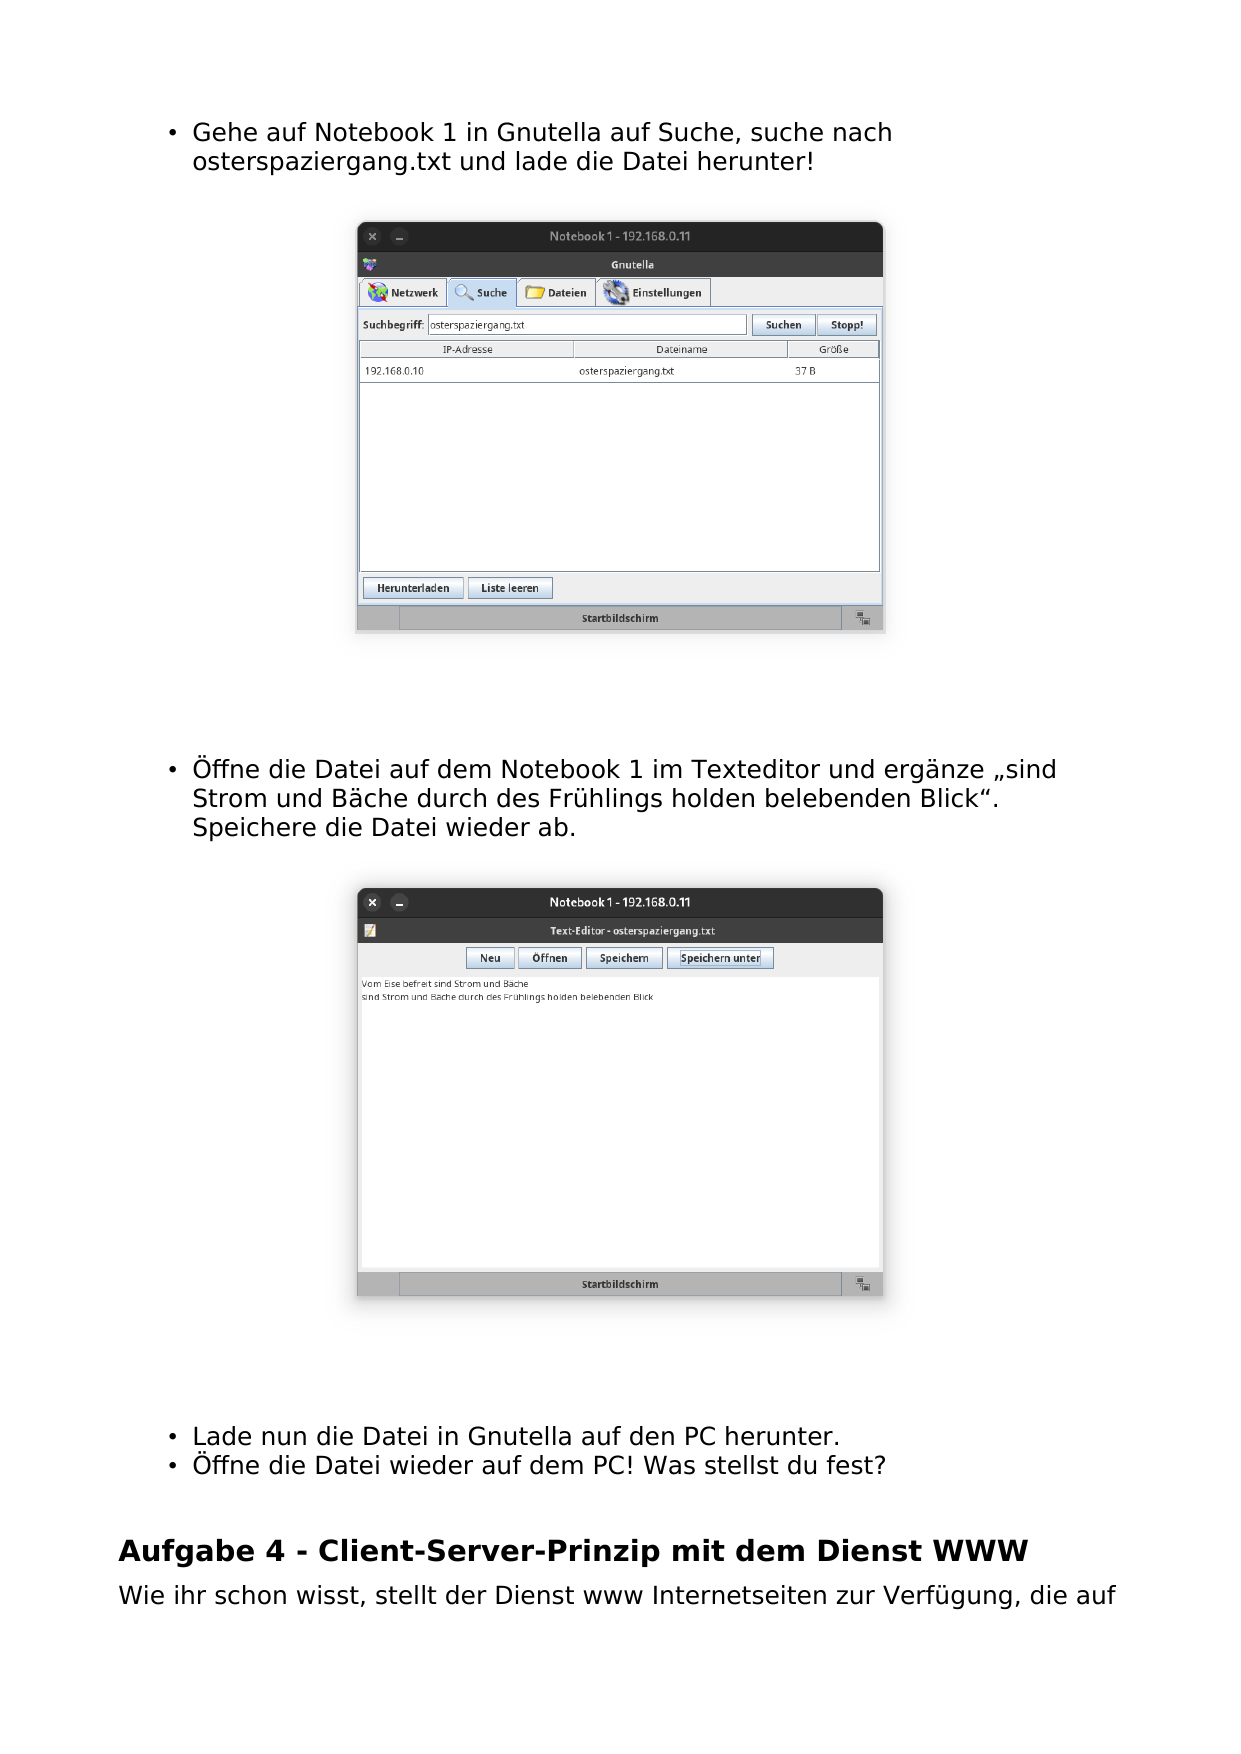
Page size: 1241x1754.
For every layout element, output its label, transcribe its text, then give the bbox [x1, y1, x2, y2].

list Lade nun die Datei in Gnutella auf den PC herunter. [177, 1422, 1122, 1451]
picture [307, 176, 933, 685]
text Wie ihr schon wisst, stellt der Dienst www Internetseiten zur Verfügung, die auf [118, 1581, 1122, 1610]
picture [307, 842, 933, 1351]
list Gehe auf Notebook 1 in Gnutella auf Suche, suche nach osterspaziergang.txt und lade die Datei herunter! [177, 118, 1122, 176]
list Öffne die Datei wieder auf dem PC! Was stellst du fest? [177, 1451, 1122, 1480]
list Öffne die Datei auf dem Notebook 1 im Texteditor und ergänze „sind Strom und Bäche durch des Frühlings holden belebenden Blick“. Speichere die Datei wieder ab. [177, 755, 1122, 843]
subtitle Aufgabe 4 - Client-Server-Prinzip mit dem Dienst WWW [118, 1534, 1122, 1568]
